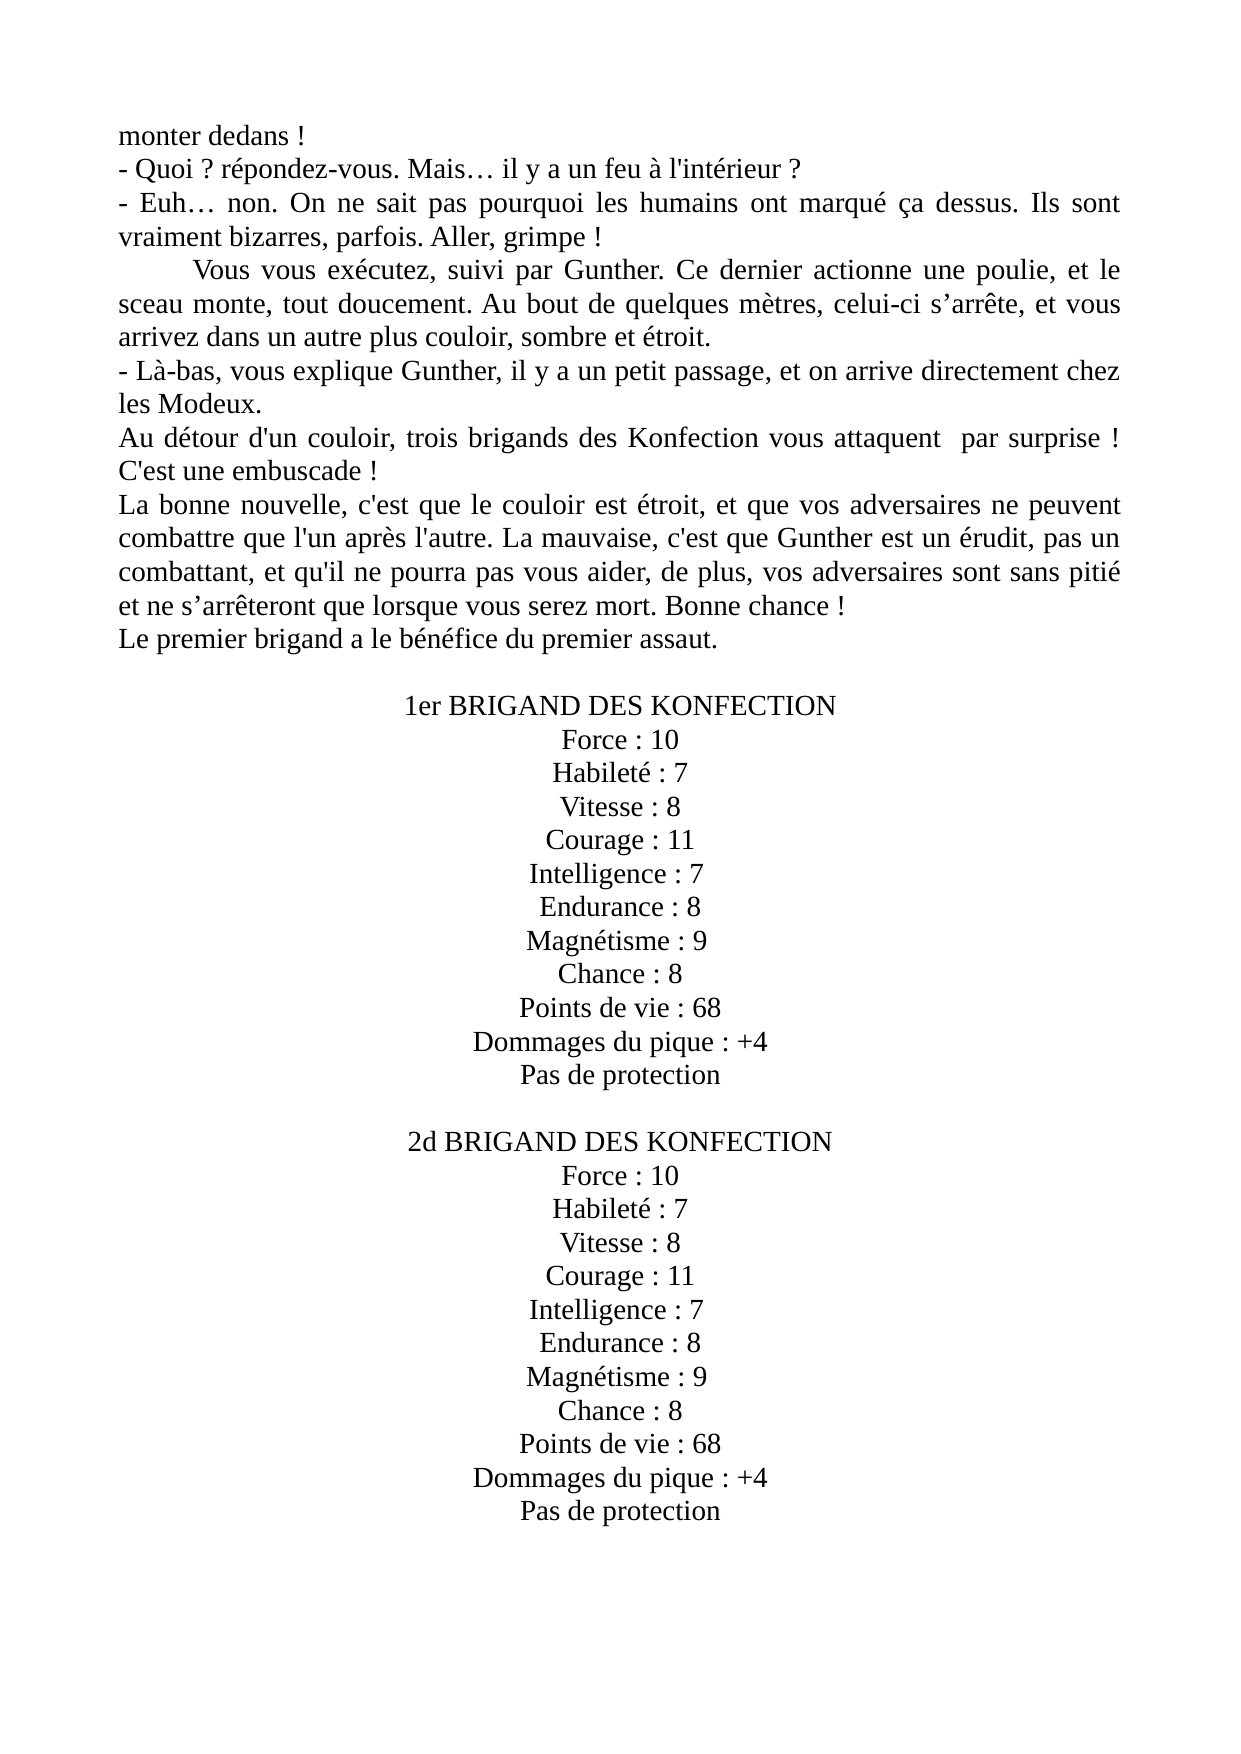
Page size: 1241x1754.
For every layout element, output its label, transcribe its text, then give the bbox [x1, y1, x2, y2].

text Magnétisme : 9 [118, 923, 1122, 957]
text Magnétisme : 9 [118, 1359, 1122, 1393]
text Vitesse : 8 [118, 1225, 1122, 1258]
text Force : 10 [118, 1158, 1122, 1191]
text Chance : 8 [118, 1393, 1122, 1426]
text - Quoi ? répondez-vous. Mais… il y a un feu à l'intérieur ? [118, 152, 1122, 185]
text monter dedans ! [118, 118, 1122, 152]
text Dommages du pique : +4 [118, 1460, 1122, 1493]
text - Là-bas, vous explique Gunther, il y a un petit passage, et on arrive directement chez les Modeux. [118, 353, 1122, 420]
text Endurance : 8 [118, 889, 1122, 923]
text Vitesse : 8 [118, 789, 1122, 822]
text Points de vie : 68 [118, 1426, 1122, 1460]
text 1er BRIGAND DES KONFECTION [118, 688, 1122, 722]
text Force : 10 [118, 722, 1122, 755]
text Points de vie : 68 [118, 990, 1122, 1024]
text Au détour d'un couloir, trois brigands des Konfection vous attaquent par surprise ! C'est une embuscade ! [118, 420, 1122, 487]
text Pas de protection [118, 1493, 1122, 1527]
text Courage : 11 [118, 1258, 1122, 1292]
text Pas de protection [118, 1057, 1122, 1091]
text Vous vous exécutez, suivi par Gunther. Ce dernier actionne une poulie, et le sceau monte, tout doucement. Au bout de quelques mètres, celui-ci s’arrête, et vous arrivez dans un autre plus couloir, sombre et étroit. [118, 252, 1122, 353]
text Endurance : 8 [118, 1326, 1122, 1359]
text 2d BRIGAND DES KONFECTION [118, 1124, 1122, 1158]
text Habileté : 7 [118, 1191, 1122, 1225]
text Habileté : 7 [118, 755, 1122, 789]
text Dommages du pique : +4 [118, 1024, 1122, 1057]
text - Euh… non. On ne sait pas pourquoi les humains ont marqué ça dessus. Ils sont vraiment bizarres, parfois. Aller, grimpe ! [118, 185, 1122, 252]
text Le premier brigand a le bénéfice du premier assaut. [118, 621, 1122, 655]
text Intelligence : 7 [118, 856, 1122, 889]
text Chance : 8 [118, 957, 1122, 990]
text Courage : 11 [118, 822, 1122, 856]
text La bonne nouvelle, c'est que le couloir est étroit, et que vos adversaires ne peuvent combattre que l'un après l'autre. La mauvaise, c'est que Gunther est un érudit, pas un combattant, et qu'il ne pourra pas vous aider, de plus, vos adversaires sont sans pitié et ne s’arrêteront que lorsque vous serez mort. Bonne chance ! [118, 487, 1122, 621]
text Intelligence : 7 [118, 1292, 1122, 1326]
